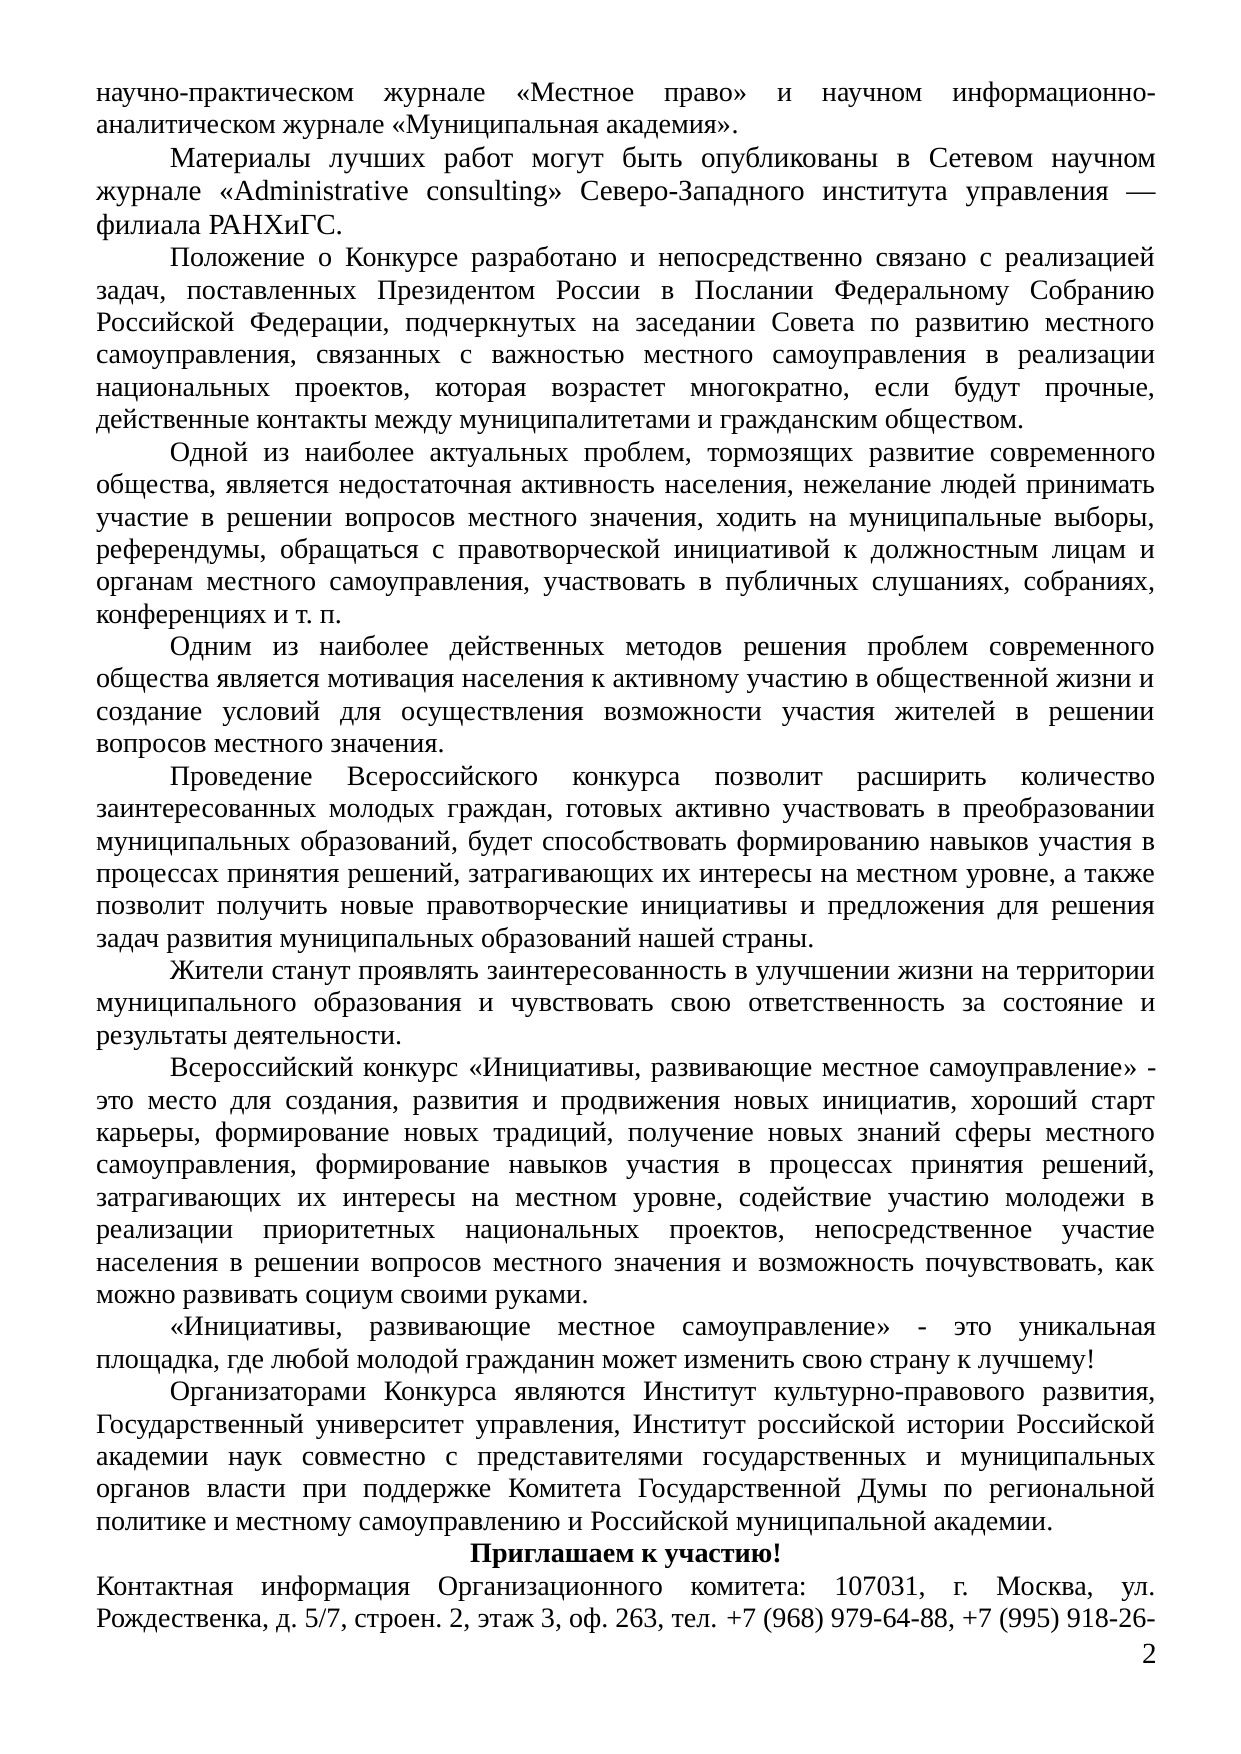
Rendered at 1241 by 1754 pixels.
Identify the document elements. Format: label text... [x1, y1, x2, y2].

text Положение о Конкурсе разработано и непосредственно связано с реализацией задач, поставленных Президентом России в Послании Федеральному Собранию Российской Федерации, подчеркнутых на заседании Совета по развитию местного самоуправления, связанных с важностью местного самоуправления в реализации национальных проектов, которая возрастет многократно, если будут прочные, действенные контакты между муниципалитетами и гражданским обществом. [96, 240, 1156, 435]
text научно-практическом журнале «Местное право» и научном информационно-аналитическом журнале «Муниципальная академия». [96, 75, 1156, 140]
text Материалы лучших работ могут быть опубликованы в Сетевом научном журнале «Administrative consulting» Северо-Западного института управления — филиала РАНХиГС. [96, 140, 1156, 240]
text Приглашаем к участию! [96, 1536, 1156, 1569]
text Всероссийский конкурс «Инициативы, развивающие местное самоуправление» - это место для создания, развития и продвижения новых инициатив, хороший старт карьеры, формирование новых традиций, получение новых знаний сферы местного самоуправления, формирование навыков участия в процессах принятия решений, затрагивающих их интересы на местном уровне, содействие участию молодежи в реализации приоритетных национальных проектов, непосредственное участие населения в решении вопросов местного значения и возможность почувствовать, как можно развивать социум своими руками. [96, 1050, 1156, 1309]
text Жители станут проявлять заинтересованность в улучшении жизни на территории муниципального образования и чувствовать свою ответственность за состояние и результаты деятельности. [96, 953, 1156, 1050]
text «Инициативы, развивающие местное самоуправление» - это уникальная площадка, где любой молодой гражданин может изменить свою страну к лучшему! [96, 1309, 1156, 1374]
text Организаторами Конкурса являются Институт культурно-правового развития, Государственный университет управления, Институт российской истории Российской академии наук совместно с представителями государственных и муниципальных органов власти при поддержке Комитета Государственной Думы по региональной политике и местному самоуправлению и Российской муниципальной академии. [96, 1374, 1156, 1536]
text Контактная информация Организационного комитета: 107031, г. Москва, ул. Рождественка, д. 5/7, строен. 2, этаж 3, оф. 263, тел. +7 (968) 979-64-88, +7 (995) 918-26- [96, 1569, 1156, 1633]
text Проведение Всероссийского конкурса позволит расширить количество заинтересованных молодых граждан, готовых активно участвовать в преобразовании муниципальных образований, будет способствовать формированию навыков участия в процессах принятия решений, затрагивающих их интересы на местном уровне, а также позволит получить новые правотворческие инициативы и предложения для решения задач развития муниципальных образований нашей страны. [96, 759, 1156, 953]
text Одной из наиболее актуальных проблем, тормозящих развитие современного общества, является недостаточная активность населения, нежелание людей принимать участие в решении вопросов местного значения, ходить на муниципальные выборы, референдумы, обращаться с правотворческой инициативой к должностным лицам и органам местного самоуправления, участвовать в публичных слушаниях, собраниях, конференциях и т. п. [96, 435, 1156, 629]
text Одним из наиболее действенных методов решения проблем современного общества является мотивация населения к активному участию в общественной жизни и создание условий для осуществления возможности участия жителей в решении вопросов местного значения. [96, 629, 1156, 759]
